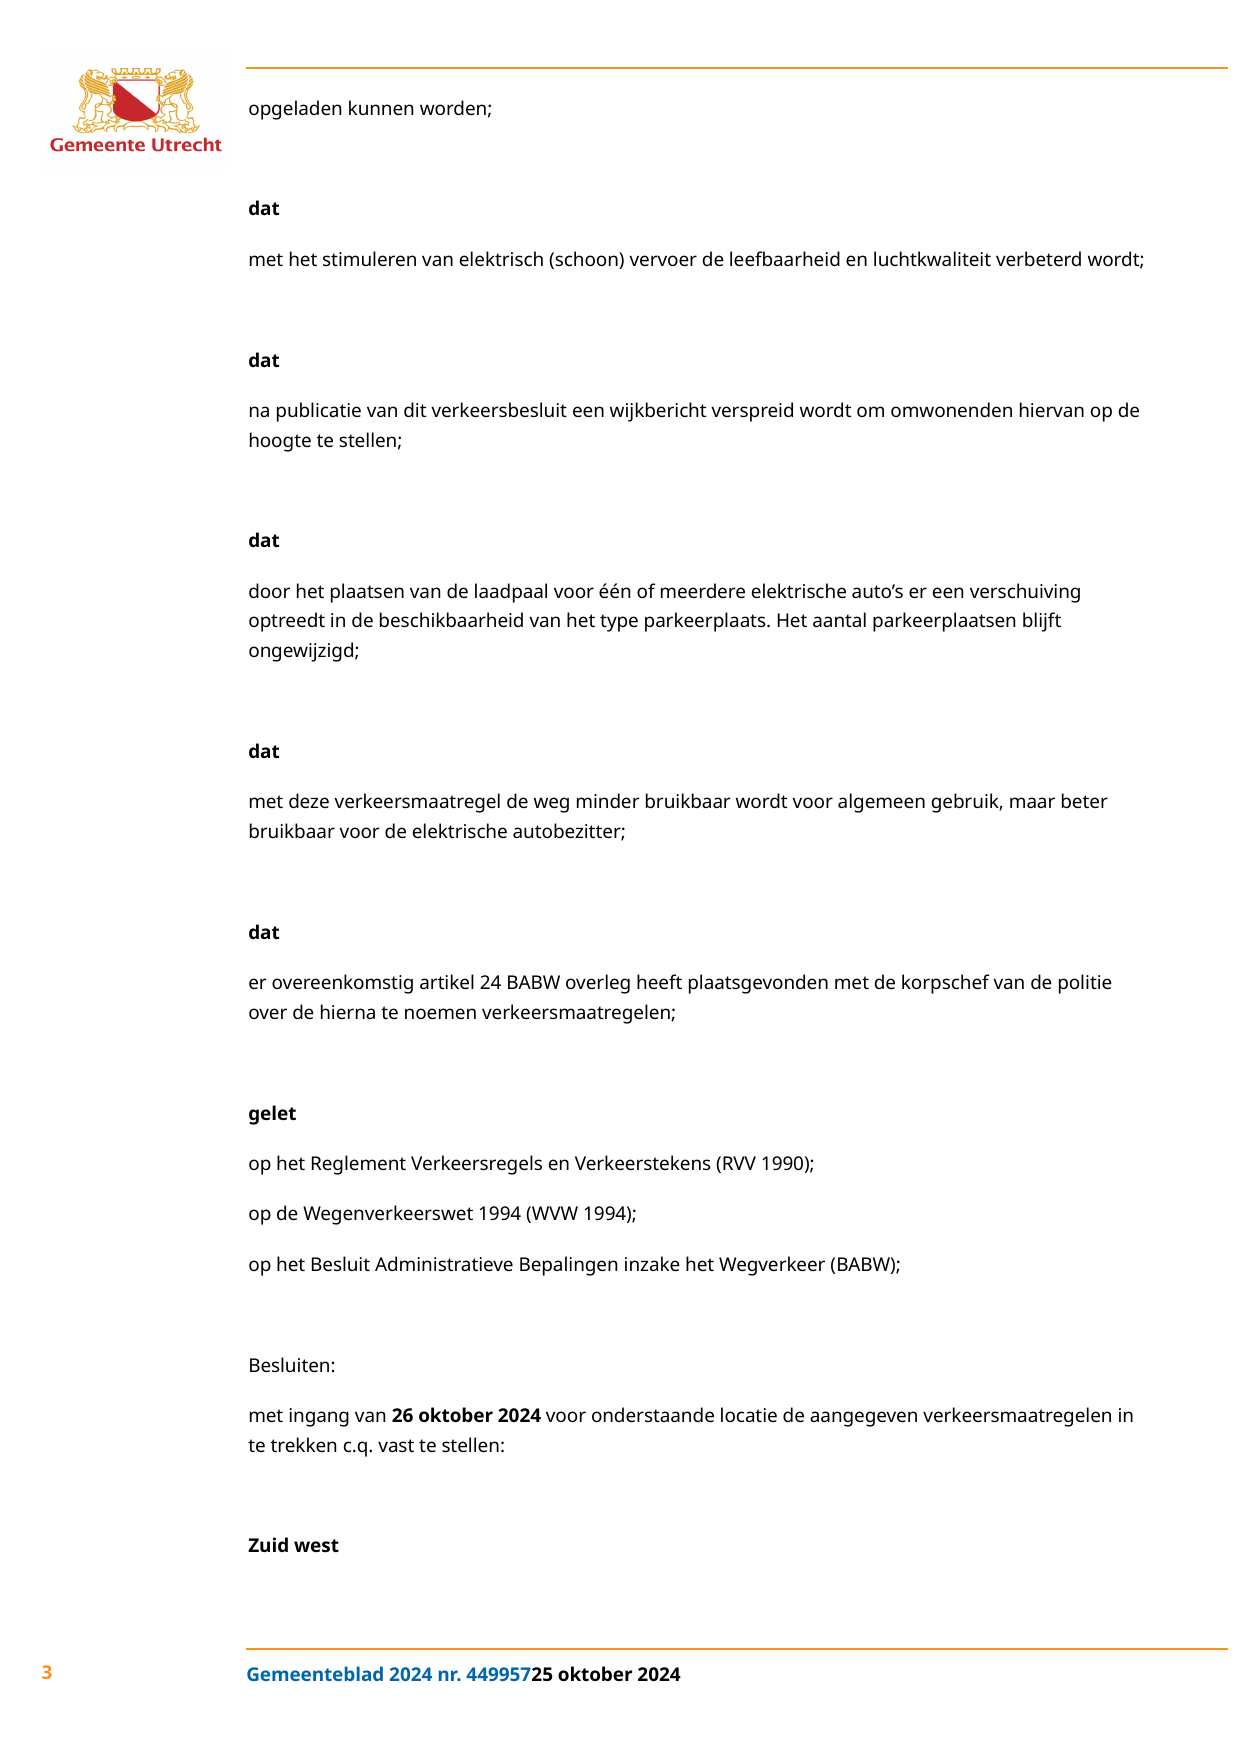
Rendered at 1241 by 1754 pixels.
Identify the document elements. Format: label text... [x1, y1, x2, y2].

text gelet [248, 1100, 1152, 1126]
text dat [248, 528, 1152, 553]
text door het plaatsen van de laadpaal voor één of meerdere elektrische auto’s er een verschuiving optreedt in de beschikbaarheid van het type parkeerplaats. Het aantal parkeerplaatsen blijft ongewijzigd; [248, 578, 1152, 663]
text Besluiten: [248, 1352, 1152, 1378]
text dat [248, 196, 1152, 221]
text Zuid west [248, 1533, 1152, 1558]
text na publicatie van dit verkeersbesluit een wijkbericht verspreid wordt om omwonenden hiervan op de hoogte te stellen; [248, 397, 1152, 453]
text met deze verkeersmaatregel de weg minder bruikbaar wordt voor algemeen gebruik, maar beter bruikbaar voor de elektrische autobezitter; [248, 788, 1152, 844]
text met ingang van 26 oktober 2024 voor onderstaande locatie de aangegeven verkeersmaatregelen in te trekken c.q. vast te stellen: [248, 1402, 1152, 1458]
picture [41, 47, 231, 172]
text op het Reglement Verkeersregels en Verkeerstekens (RVV 1990); [248, 1150, 1152, 1176]
text op de Wegenverkeerswet 1994 (WVW 1994); [248, 1201, 1152, 1226]
text dat [248, 347, 1152, 373]
text op het Besluit Administratieve Bepalingen inzake het Wegverkeer (BABW); [248, 1251, 1152, 1277]
text dat [248, 738, 1152, 764]
text dat [248, 919, 1152, 945]
text er overeenkomstig artikel 24 BABW overleg heeft plaatsgevonden met de korpschef van de politie over de hierna te noemen verkeersmaatregelen; [248, 969, 1152, 1025]
text met het stimuleren van elektrisch (schoon) vervoer de leefbaarheid en luchtkwaliteit verbeterd wordt; [248, 246, 1152, 272]
text opgeladen kunnen worden; [248, 95, 1152, 121]
